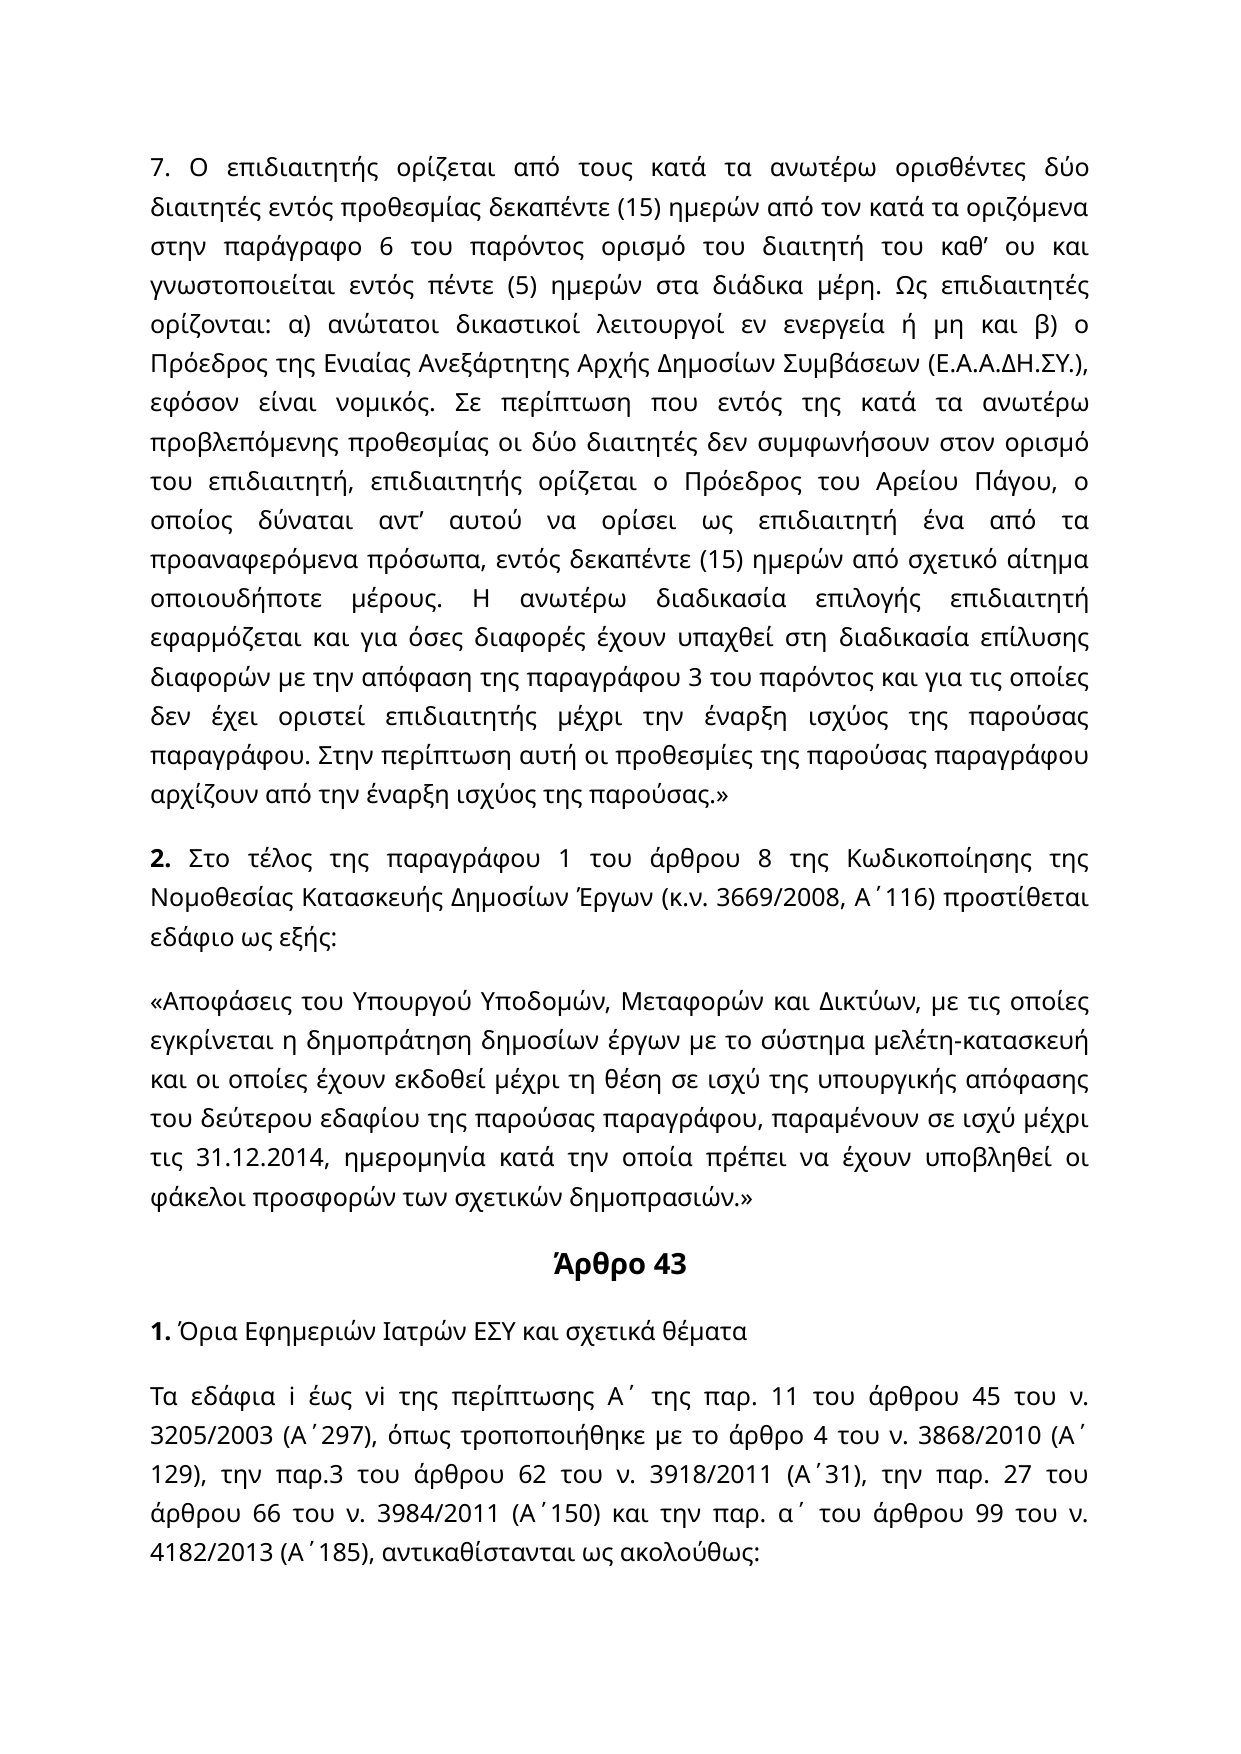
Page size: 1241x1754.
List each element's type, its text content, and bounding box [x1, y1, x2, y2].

text Τα εδάφια i έως νi της περίπτωσης Α΄ της παρ. 11 του άρθρου 45 του ν. 3205/2003 (Α΄297), όπως τροποποιήθηκε με το άρθρο 4 του ν. 3868/2010 (Α΄ 129), την παρ.3 του άρθρου 62 του ν. 3918/2011 (Α΄31), την παρ. 27 του άρθρου 66 του ν. 3984/2011 (Α΄150) και την παρ. α΄ του άρθρου 99 του ν. 4182/2013 (A΄185), αντικαθίστανται ως ακολούθως: [150, 1378, 1090, 1569]
text «Αποφάσεις του Υπουργού Υποδομών, Μεταφορών και Δικτύων, με τις οποίες εγκρίνεται η δημοπράτηση δημοσίων έργων με το σύστημα μελέτη-κατασκευή και οι οποίες έχουν εκδοθεί μέχρι τη θέση σε ισχύ της υπουργικής απόφασης του δεύτερου εδαφίου της παρούσας παραγράφου, παραμένουν σε ισχύ μέχρι τις 31.12.2014, ημερομηνία κατά την οποία πρέπει να έχουν υποβληθεί οι φάκελοι προσφορών των σχετικών δημοπρασιών.» [150, 983, 1090, 1213]
text 1. Όρια Εφημεριών Ιατρών ΕΣΥ και σχετικά θέματα [150, 1314, 1090, 1348]
text 7. Ο επιδιαιτητής ορίζεται από τους κατά τα ανωτέρω ορισθέντες δύο διαιτητές εντός προθεσμίας δεκαπέντε (15) ημερών από τον κατά τα οριζόμενα στην παράγραφο 6 του παρόντος ορισμό του διαιτητή του καθ’ ου και γνωστοποιείται εντός πέντε (5) ημερών στα διάδικα μέρη. Ως επιδιαιτητές ορίζονται: α) ανώτατοι δικαστικοί λειτουργοί εν ενεργεία ή μη και β) ο Πρόεδρος της Ενιαίας Ανεξάρτητης Αρχής Δημοσίων Συμβάσεων (Ε.Α.Α.ΔΗ.ΣΥ.), εφόσον είναι νομικός. Σε περίπτωση που εντός της κατά τα ανωτέρω προβλεπόμενης προθεσμίας οι δύο διαιτητές δεν συμφωνήσουν στον ορισμό του επιδιαιτητή, επιδιαιτητής ορίζεται ο Πρόεδρος του Αρείου Πάγου, ο οποίος δύναται αντ’ αυτού να ορίσει ως επιδιαιτητή ένα από τα προαναφερόμενα πρόσωπα, εντός δεκαπέντε (15) ημερών από σχετικό αίτημα οποιουδήποτε μέρους. Η ανωτέρω διαδικασία επιλογής επιδιαιτητή εφαρμόζεται και για όσες διαφορές έχουν υπαχθεί στη διαδικασία επίλυσης διαφορών με την απόφαση της παραγράφου 3 του παρόντος και για τις οποίες δεν έχει οριστεί επιδιαιτητής μέχρι την έναρξη ισχύος της παρούσας παραγράφου. Στην περίπτωση αυτή οι προθεσμίες της παρούσας παραγράφου αρχίζουν από την έναρξη ισχύος της παρούσας.» [150, 150, 1090, 811]
subtitle Άρθρο 43 [150, 1243, 1090, 1283]
text 2. Στο τέλος της παραγράφου 1 του άρθρου 8 της Κωδικοποίησης της Νομοθεσίας Κατασκευής Δημοσίων Έργων (κ.ν. 3669/2008, Α΄116) προστίθεται εδάφιο ως εξής: [150, 841, 1090, 953]
